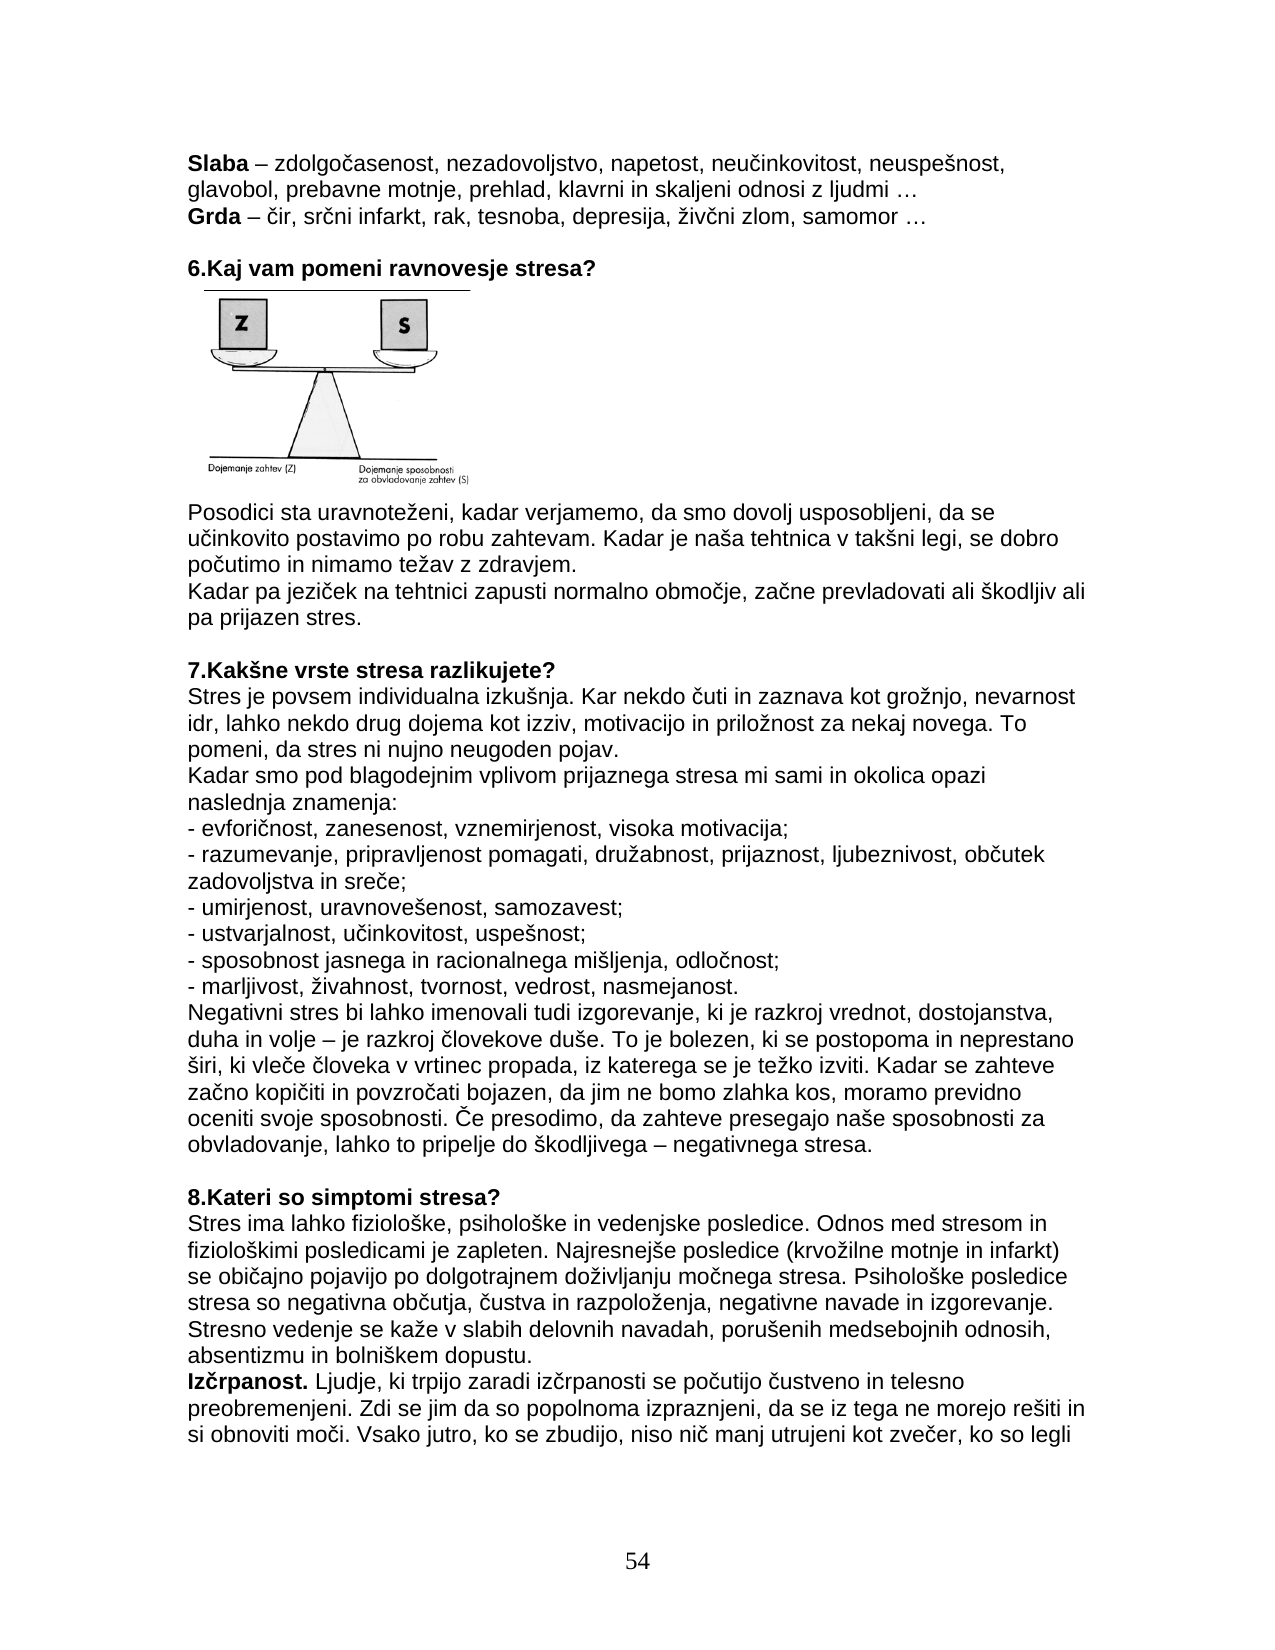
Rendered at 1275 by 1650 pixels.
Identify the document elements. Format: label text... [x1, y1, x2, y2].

text - sposobnost jasnega in racionalnega mišljenja, odločnost; [187, 947, 1087, 973]
text - ustvarjalnost, učinkovitost, uspešnost; [187, 920, 1087, 947]
text Grda – čir, srčni infarkt, rak, tesnoba, depresija, živčni zlom, samomor … [187, 203, 1087, 229]
text Slaba – zdolgočasenost, nezadovoljstvo, napetost, neučinkovitost, neuspešnost, glavobol, prebavne motnje, prehlad, klavrni in skaljeni odnosi z ljudmi … [187, 150, 1087, 203]
text - marljivost, živahnost, tvornost, vedrost, nasmejanost. [187, 973, 1087, 999]
text Negativni stres bi lahko imenovali tudi izgorevanje, ki je razkroj vrednot, dostojanstva, duha in volje – je razkroj človekove duše. To je bolezen, ki se postopoma in neprestano širi, ki vleče človeka v vrtinec propada, iz katerega se je težko izviti. Kadar se zahteve začno kopičiti in povzročati bojazen, da jim ne bomo zlahka kos, moramo previdno oceniti svoje sposobnosti. Če presodimo, da zahteve presegajo naše sposobnosti za obvladovanje, lahko to pripelje do škodljivega – negativnega stresa. [187, 999, 1087, 1157]
text Kadar smo pod blagodejnim vplivom prijaznega stresa mi sami in okolica opazi naslednja znamenja: [187, 762, 1087, 815]
text - umirjenost, uravnovešenost, samozavest; [187, 894, 1087, 920]
text 8.Kateri so simptomi stresa? [187, 1184, 1087, 1210]
text Kadar pa jeziček na tehtnici zapusti normalno območje, začne prevladovati ali škodljiv ali pa prijazen stres. [187, 578, 1087, 630]
text 7.Kakšne vrste stresa razlikujete? [187, 657, 1087, 683]
text 6.Kaj vam pomeni ravnovesje stresa? [187, 255, 1087, 282]
text - evforičnost, zanesenost, vznemirjenost, visoka motivacija; [187, 815, 1087, 841]
text Posodici sta uravnoteženi, kadar verjamemo, da smo dovolj usposobljeni, da se učinkovito postavimo po robu zahtevam. Kadar je naša tehtnica v takšni legi, se dobro počutimo in nimamo težav z zdravjem. [187, 499, 1087, 578]
text Izčrpanost. Ljudje, ki trpijo zaradi izčrpanosti se počutijo čustveno in telesno preobremenjeni. Zdi se jim da so popolnoma izpraznjeni, da se iz tega ne morejo rešiti in si obnoviti moči. Vsako jutro, ko se zbudijo, niso nič manj utrujeni kot zvečer, ko so legli [187, 1368, 1087, 1447]
text Stres ima lahko fiziološke, psihološke in vedenjske posledice. Odnos med stresom in fiziološkimi posledicami je zapleten. Najresnejše posledice (krvožilne motnje in infarkt) se običajno pojavijo po dolgotrajnem doživljanju močnega stresa. Psihološke posledice stresa so negativna občutja, čustva in razpoloženja, negativne navade in izgorevanje. Stresno vedenje se kaže v slabih delovnih navadah, porušenih medsebojnih odnosih, absentizmu in bolniškem dopustu. [187, 1210, 1087, 1368]
text - razumevanje, pripravljenost pomagati, družabnost, prijaznost, ljubeznivost, občutek zadovoljstva in sreče; [187, 841, 1087, 894]
text Stres je povsem individualna izkušnja. Kar nekdo čuti in zaznava kot grožnjo, nevarnost idr, lahko nekdo drug dojema kot izziv, motivacijo in priložnost za nekaj novega. To pomeni, da stres ni nujno neugoden pojav. [187, 683, 1087, 762]
